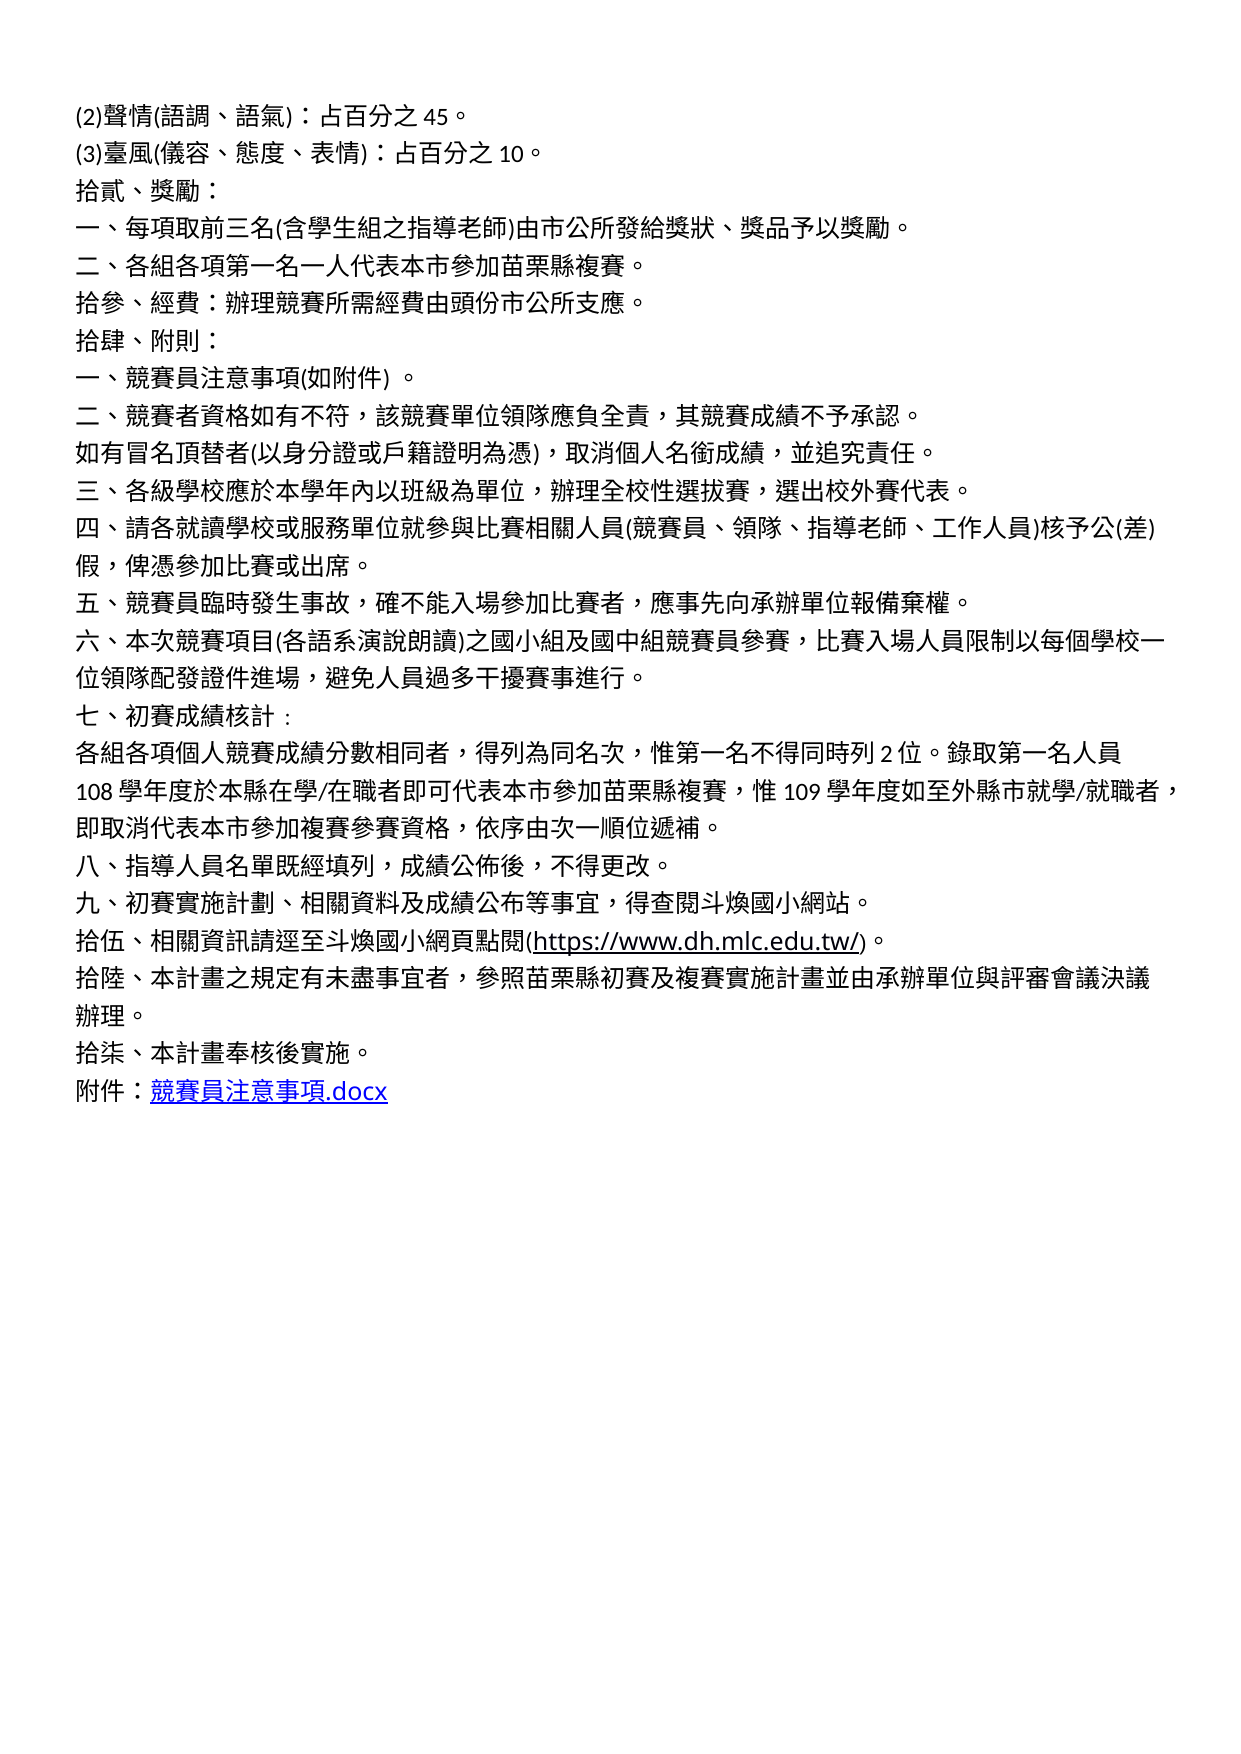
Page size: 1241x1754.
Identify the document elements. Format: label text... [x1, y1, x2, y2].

text (四)104至105年全國語文競賽決賽前6名者。 五、社會組限於戶籍所在地(至109年11月1日前須設籍6個月以上，須檢附戶籍證明)或服務機關所在地(需服務單位出具證明)擇一報名。 六、各競賽員每年每人以參加1項為限，且不得跨語言、跨組報名，違者取消競賽資格；參加109年全國語文競賽苗栗縣初賽(寫字、作文、字音字形)入選者不得再參加演說及朗讀競賽。 玖、各項競賽時限： 一、演說： 1.國小學生組、國中學生組，每人限4至5分鐘。 2.社會組，每人限5至6分鐘。 3.教師組，每人限7至8分鐘。 二、朗讀：各組每人均限4分鐘。 拾、競賽內容範圍：依109年度全國語文競賽公布題篇目為準。詳參中華民國109年全國語文競賽網站及斗煥國小網頁( https://www.dh.mlc.edu.tw/)。 一、演說：客家語演說及閩南語演說兩項之國小學生組及國中學生組以公布題篇目依序前二題為準備範圍。 1.國 語：各組題目，於競賽員登台前30分鐘，當場親手抽定1題參賽。 2.閩南語：國小學生組、國中學生組在競賽員登台前30分鐘，就已公布題篇目親手抽定1題參賽；教師組、社會組題目於競賽員登台前30分鐘，當場親手抽定1題參賽。 3.客家語：同閩南語。 二、朗讀：客家語朗讀及閩南語朗讀兩項之國小組、國中組、教師組及社會組以「中華民國109年全國語文競賽」網站(網址目前未公告)公布題篇目前四題為準備範圍。 各項語別之各組題材，皆以語體文為題材，均於每位競賽員登臺前8分鐘，就已公布題篇目當場親手抽定1題參賽。 拾壹、競賽評判標準： 一、演說： 1.語音(發音、語調、語氣)：占百分之40。 2.內容(見解、結構、詞彙)：占百分之50。 3.臺風(儀容、態度、表情)：占百分之10。 4.時間：超過或不足時，每半分鐘扣平均分數1分，未足半分鐘，以半分鐘計。 二、朗讀： 1.國語： (1)語音(發音及聲調)：占百分之45(以國語一字多音審訂表為主)。 (2)聲情(語調、語氣)：占百分之45。 (3)臺風(儀容、態度、表情)：占百分之10。 2.閩南語、客家語： (1)語音(發音及聲調)：占百分之45。 (2)聲情(語調、語氣)：占百分之45。 (3)臺風(儀容、態度、表情)：占百分之10。 拾貳、獎勵： 一、每項取前三名(含學生組之指導老師)由市公所發給獎狀、獎品予以獎勵。 二、各組各項第一名一人代表本市參加苗栗縣複賽。 拾參、經費：辦理競賽所需經費由頭份市公所支應。 拾肆、附則： 一、競賽員注意事項(如附件) 。 二、競賽者資格如有不符，該競賽單位領隊應負全責，其競賽成績不予承認。 如有冒名頂替者(以身分證或戶籍證明為憑)，取消個人名銜成績，並追究責任。 三、各級學校應於本學年內以班級為單位，辦理全校性選拔賽，選出校外賽代表。 四、請各就讀學校或服務單位就參與比賽相關人員(競賽員、領隊、指導老師、工作人員)核予公(差)假，俾憑參加比賽或出席。 五、競賽員臨時發生事故，確不能入場參加比賽者，應事先向承辦單位報備棄權。 六、本次競賽項目(各語系演說朗讀)之國小組及國中組競賽員參賽，比賽入場人員限制以每個學校一位領隊配發證件進場，避免人員過多干擾賽事進行。 七、初賽成績核計﹕ 各組各項個人競賽成績分數相同者，得列為同名次，惟第一名不得同時列2位。錄取第一名人員108學年度於本縣在學/在職者即可代表本市參加苗栗縣複賽，惟109學年度如至外縣市就學/就職者，即取消代表本市參加複賽參賽資格，依序由次一順位遞補。 八、指導人員名單既經填列，成績公佈後，不得更改。 九、初賽實施計劃、相關資料及成績公布等事宜，得查閱斗煥國小網站。 拾伍、相關資訊請逕至斗煥國小網頁點閱(https://www.dh.mlc.edu.tw/)。 拾陸、本計畫之規定有未盡事宜者，參照苗栗縣初賽及複賽實施計畫並由承辦單位與評審會議決議辦理。 拾柒、本計畫奉核後實施。 附件：競賽員注意事項.docx [75, 89, 1165, 1102]
